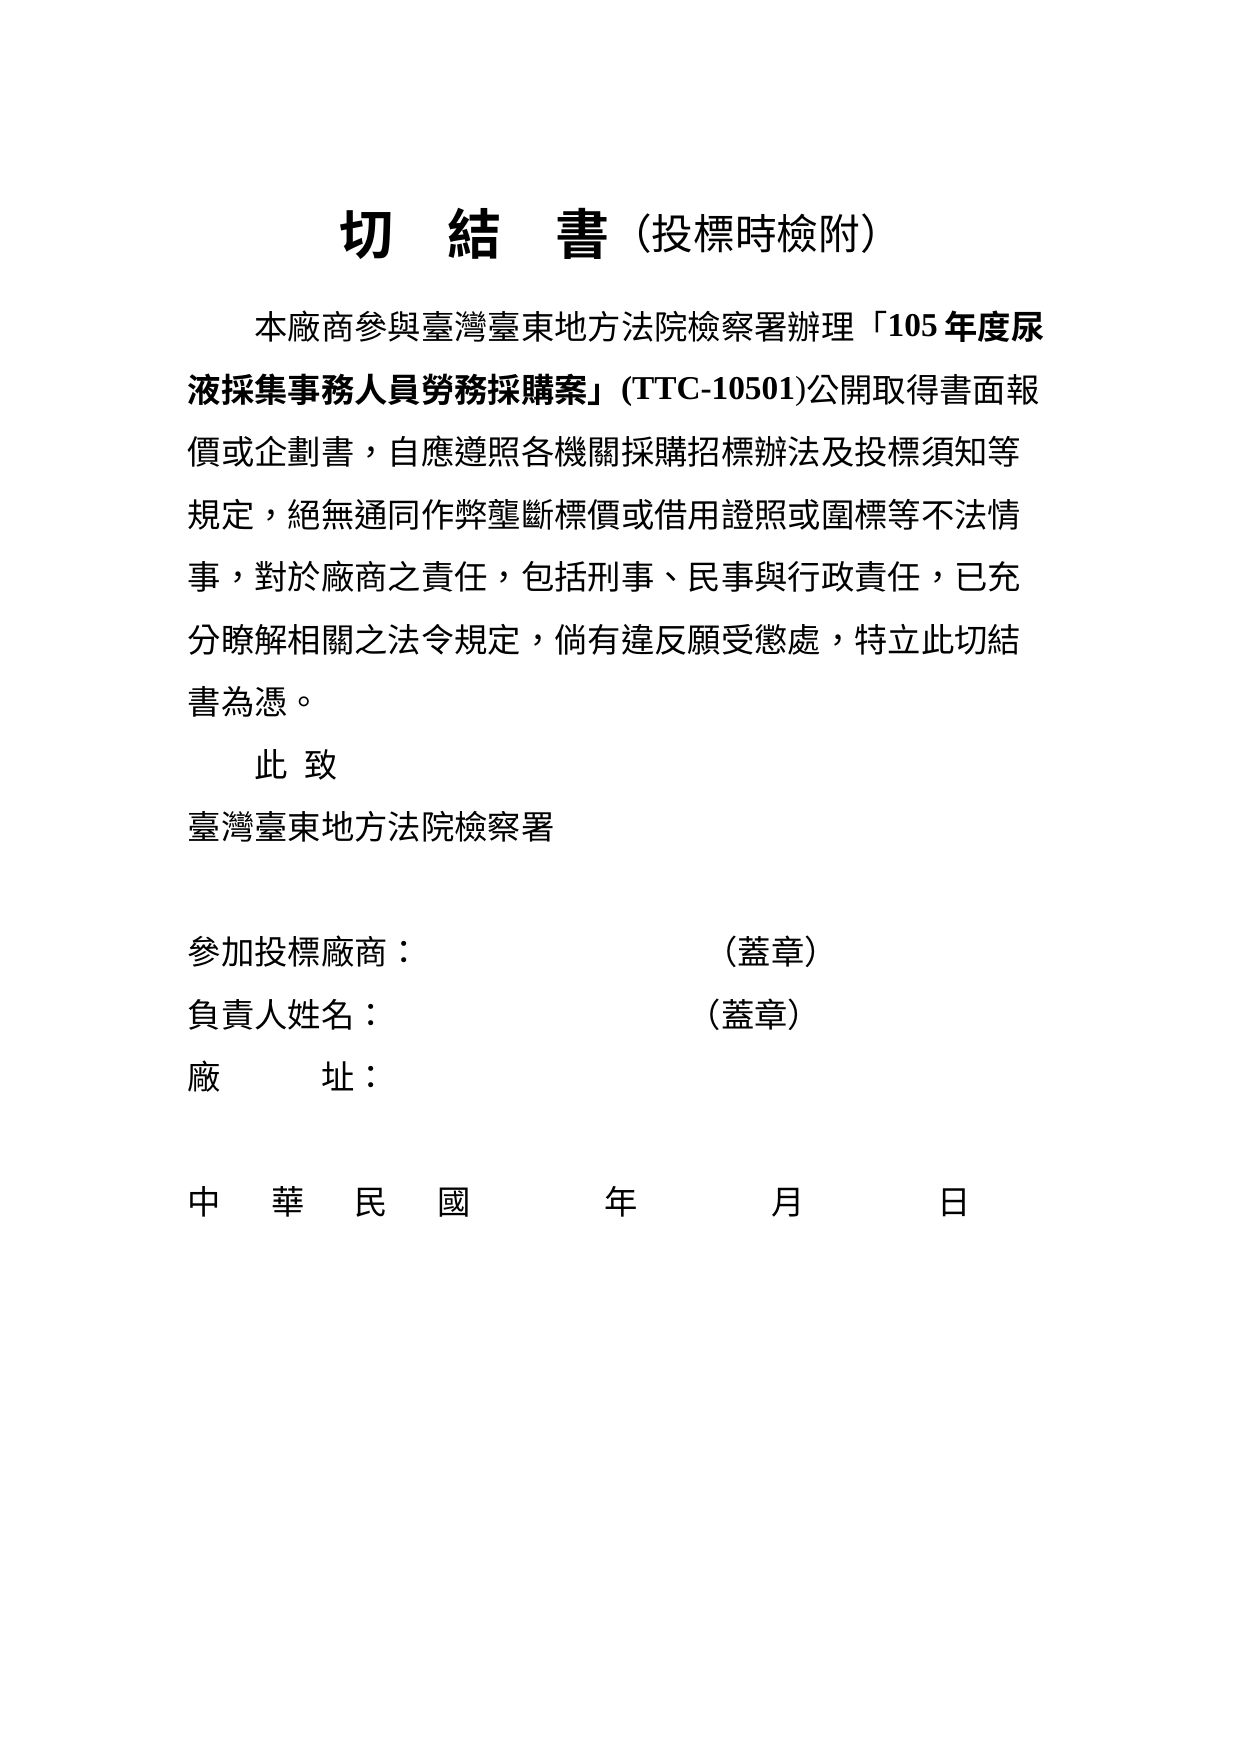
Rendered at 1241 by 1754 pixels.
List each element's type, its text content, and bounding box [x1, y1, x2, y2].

text 參加投標廠商： （蓋章） [187, 908, 1053, 971]
text 此 致 [187, 721, 1053, 783]
text 臺灣臺東地方法院檢察署 [187, 783, 1053, 846]
text 中 華 民 國 年 月 日 [187, 1158, 1053, 1221]
text 本廠商參與臺灣臺東地方法院檢察署辦理「105年度尿液採集事務人員勞務採購案」(TTC-10501)公開取得書面報價或企劃書，自應遵照各機關採購招標辦法及投標須知等規定，絕無通同作弊壟斷標價或借用證照或圍標等不法情事，對於廠商之責任，包括刑事、民事與行政責任，已充分瞭解相關之法令規定，倘有違反願受懲處，特立此切結書為憑。 [187, 283, 1053, 721]
text 廠 址： [187, 1033, 1053, 1096]
text 切 結 書（投標時檢附） [187, 158, 1053, 283]
text 負責人姓名： （蓋章） [187, 971, 1053, 1033]
